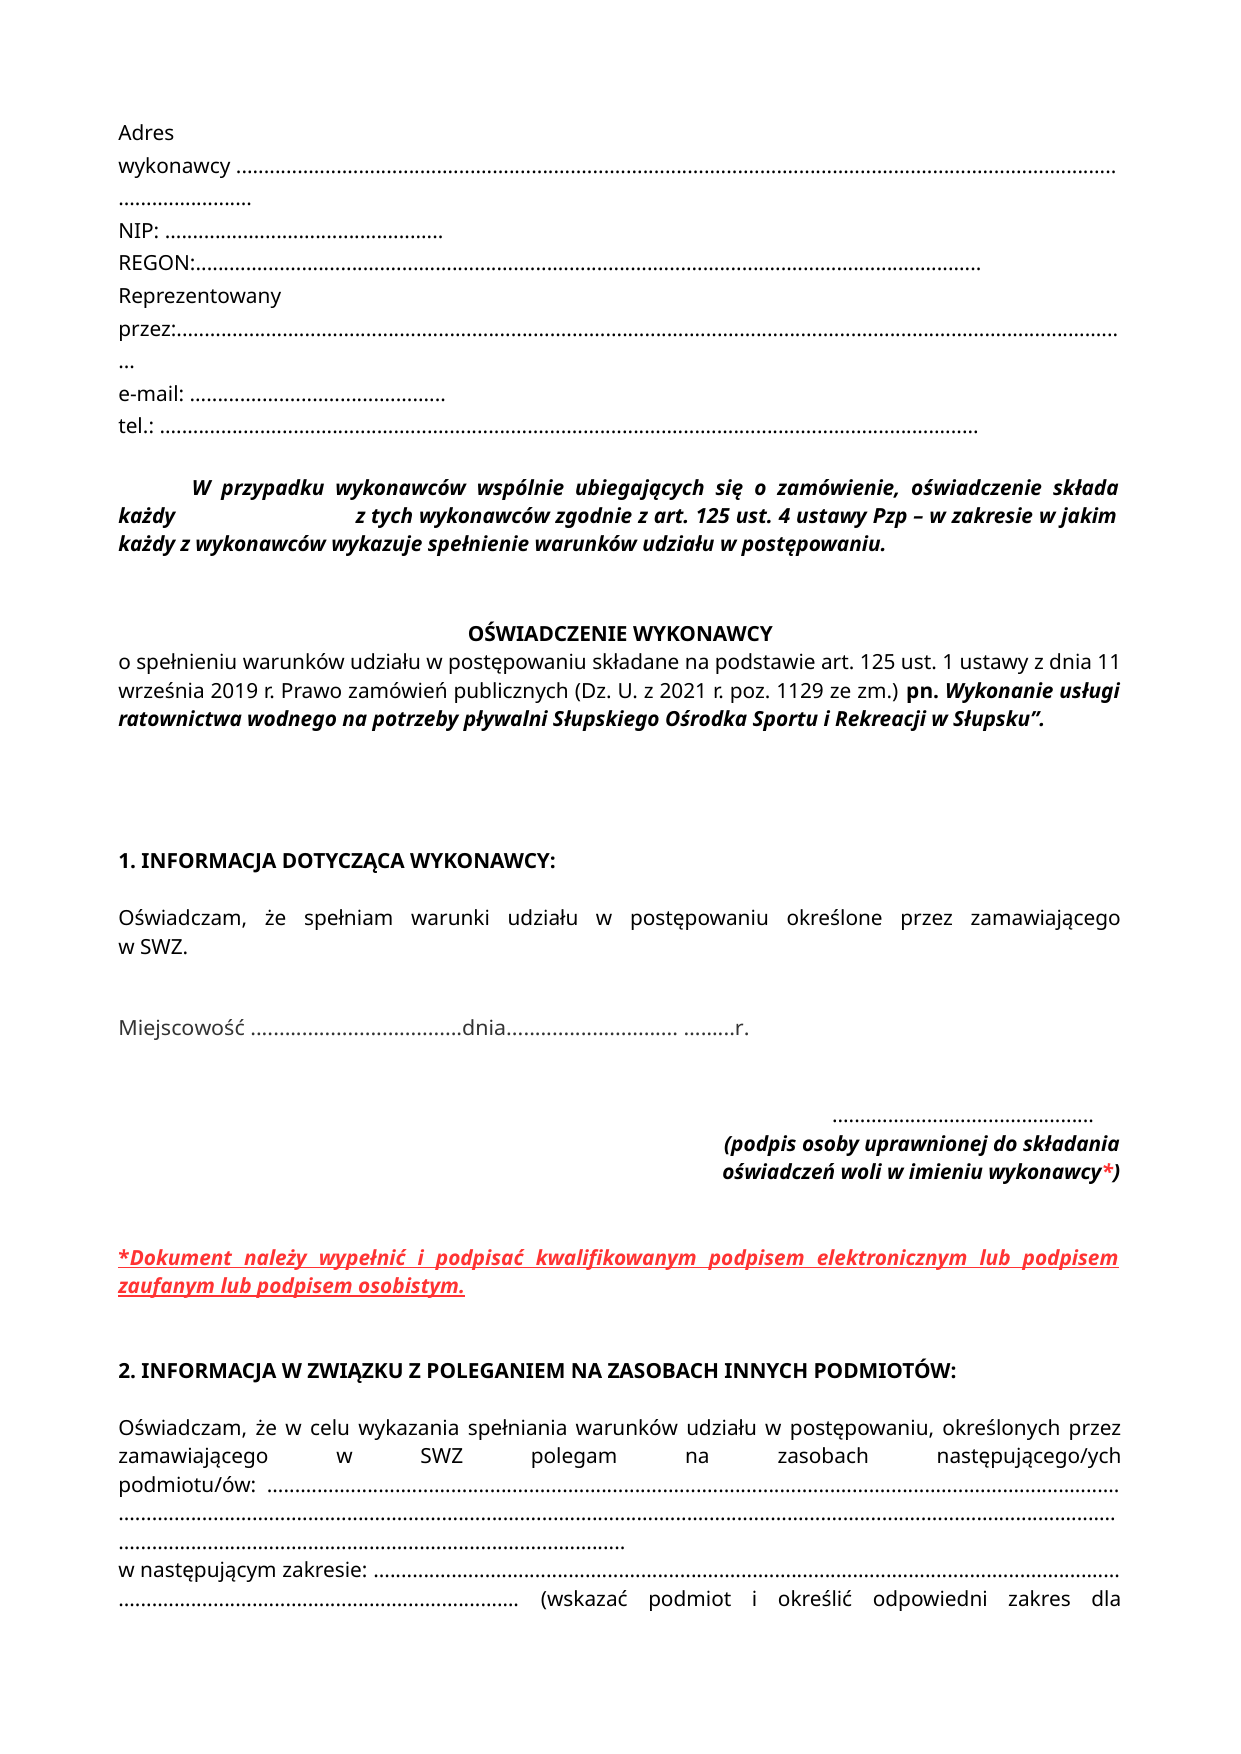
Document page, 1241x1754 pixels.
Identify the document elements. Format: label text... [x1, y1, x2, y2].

text e-mail: .............................................. tel.: ................................................................................................................................................... [118, 379, 1122, 440]
text Oświadczam, że spełniam warunki udziału w postępowaniu określone przez zamawiającego w SWZ. [118, 903, 1122, 960]
text Reprezentowany przez:............................................................................................................................................................................ [118, 281, 1122, 375]
text W przypadku wykonawców wspólnie ubiegających się o zamówienie, oświadczenie składa każdy z tych wykonawców zgodnie z art. 125 ust. 4 ustawy Pzp – w zakresie w jakim każdy z wykonawców wykazuje spełnienie warunków udziału w postępowaniu. [118, 473, 1122, 558]
text o spełnieniu warunków udziału w postępowaniu składane na podstawie art. 125 ust. 1 ustawy z dnia 11 września 2019 r. Prawo zamówień publicznych (Dz. U. z 2021 r. poz. 1129 ze zm.) pn. Wykonanie usługi ratownictwa wodnego na potrzeby pływalni Słupskiego Ośrodka Sportu i Rekreacji w Słupsku”. [118, 647, 1122, 733]
list Miejscowość .....................................dnia.............................. ……...r. [118, 1002, 1122, 1043]
text ............................................... [718, 1100, 1122, 1129]
text 2. INFORMACJA W ZWIĄZKU Z POLEGANIEM NA ZASOBACH INNYCH PODMIOTÓW: [118, 1356, 1122, 1385]
text w następującym zakresie: .......................................................................................................................................................................................................……. (wskazać podmiot i określić odpowiedni zakres dla [118, 1555, 1122, 1612]
text (podpis osoby uprawnionej do składania oświadczeń woli w imieniu wykonawcy*) [118, 1129, 1122, 1186]
text *Dokument należy wypełnić i podpisać kwalifikowanym podpisem elektronicznym lub podpisem zaufanym lub podpisem osobistym. [118, 1243, 1122, 1299]
text Adres wykonawcy ...................................................................................................................................................................................... [118, 118, 1122, 212]
text Oświadczam, że w celu wykazania spełniania warunków udziału w postępowaniu, określonych przez zamawiającego w SWZ polegam na zasobach następującego/ych podmiotu/ów: ....................................................................................................................................................................................................................................................................................................................................................................................................................................... [118, 1413, 1122, 1555]
text NIP: .................................................. REGON:............................................................................................................................................. [118, 216, 1122, 277]
text 1. INFORMACJA DOTYCZĄCA WYKONAWCY: [118, 846, 1122, 875]
text OŚWIADCZENIE WYKONAWCY [118, 619, 1122, 647]
